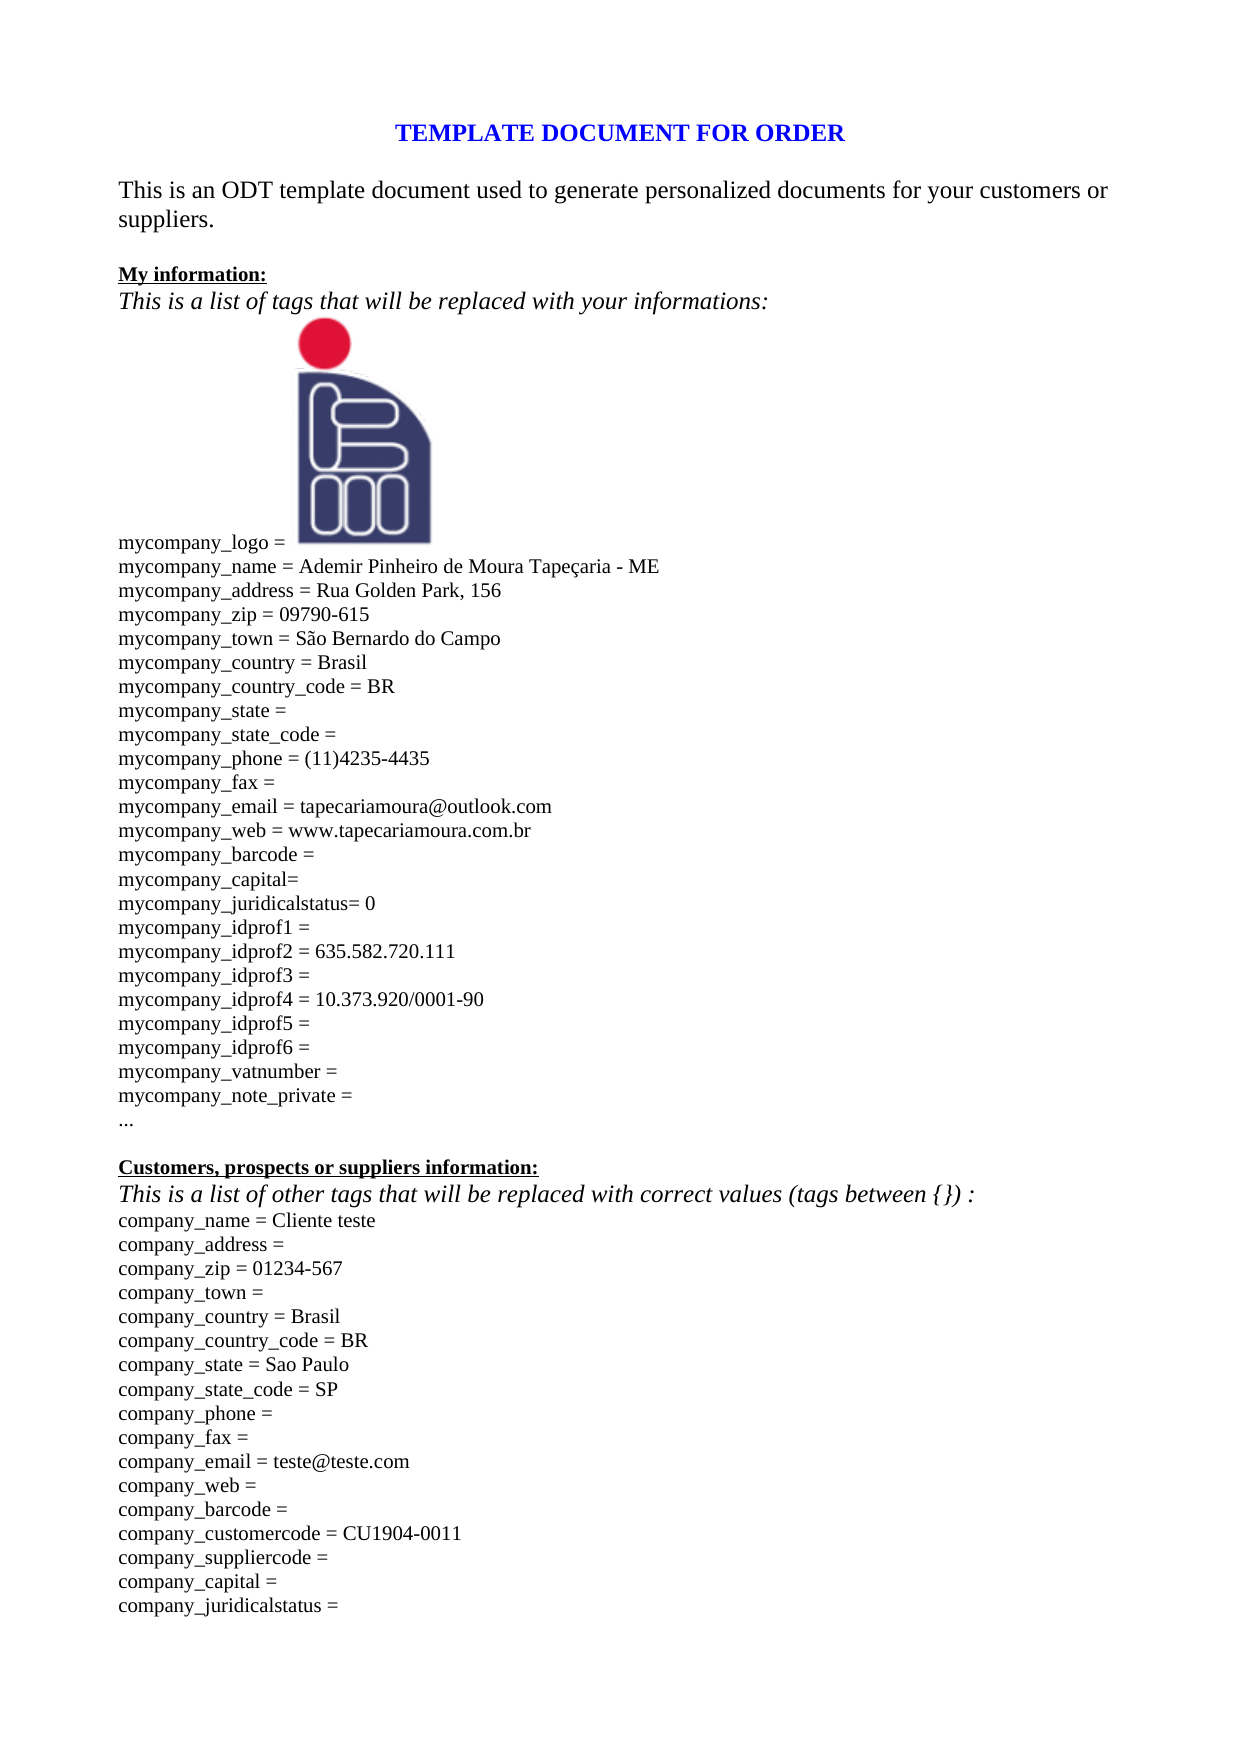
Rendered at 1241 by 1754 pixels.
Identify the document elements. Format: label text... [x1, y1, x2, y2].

text My information: [118, 262, 1122, 286]
text company_customercode = CU1904-0011 [118, 1521, 1122, 1545]
text mycompany_note_private = [118, 1083, 1122, 1107]
text mycompany_idprof4 = 10.373.920/0001-90 [118, 987, 1122, 1011]
text mycompany_phone = (11)4235-4435 [118, 746, 1122, 770]
text company_country_code = BR [118, 1328, 1122, 1352]
text company_fax = [118, 1424, 1122, 1449]
text company_address = [118, 1232, 1122, 1256]
text mycompany_idprof1 = [118, 914, 1122, 939]
text company_juridicalstatus = [118, 1593, 1122, 1617]
text mycompany_address = Rua Golden Park, 156 [118, 578, 1122, 602]
text mycompany_state_code = [118, 722, 1122, 746]
text company_web = [118, 1473, 1122, 1497]
text mycompany_logo = [118, 315, 1122, 554]
text company_town = [118, 1280, 1122, 1304]
text mycompany_idprof5 = [118, 1011, 1122, 1035]
text company_name = Cliente teste [118, 1208, 1122, 1232]
text This is a list of tags that will be replaced with your informations: [118, 286, 1122, 315]
text mycompany_idprof2 = 635.582.720.111 [118, 939, 1122, 963]
text mycompany_barcode = [118, 842, 1122, 866]
text mycompany_capital= [118, 866, 1122, 891]
picture [290, 314, 437, 549]
text company_capital = [118, 1569, 1122, 1593]
text mycompany_country = Brasil [118, 650, 1122, 674]
text company_suppliercode = [118, 1545, 1122, 1569]
text This is an ODT template document used to generate personalized documents for your customers or suppliers. [118, 176, 1122, 233]
text mycompany_web = www.tapecariamoura.com.br [118, 818, 1122, 842]
text company_country = Brasil [118, 1304, 1122, 1328]
text mycompany_idprof6 = [118, 1035, 1122, 1059]
text mycompany_name = Ademir Pinheiro de Moura Tapeçaria - ME [118, 554, 1122, 578]
text TEMPLATE DOCUMENT FOR ORDER [118, 118, 1122, 147]
text This is a list of other tags that will be replaced with correct values (tags between {}) : [118, 1179, 1122, 1208]
text mycompany_state = [118, 698, 1122, 722]
text mycompany_idprof3 = [118, 963, 1122, 987]
text company_barcode = [118, 1497, 1122, 1521]
text company_zip = 01234-567 [118, 1256, 1122, 1280]
text company_state_code = SP [118, 1376, 1122, 1401]
text company_phone = [118, 1401, 1122, 1424]
text mycompany_email = tapecariamoura@outlook.com [118, 794, 1122, 818]
text mycompany_juridicalstatus= 0 [118, 891, 1122, 914]
text mycompany_fax = [118, 770, 1122, 794]
text mycompany_town = São Bernardo do Campo [118, 626, 1122, 650]
text company_email = teste@teste.com [118, 1449, 1122, 1473]
text mycompany_vatnumber = [118, 1059, 1122, 1083]
text company_state = Sao Paulo [118, 1352, 1122, 1376]
text mycompany_country_code = BR [118, 674, 1122, 698]
text ... [118, 1107, 1122, 1131]
text Customers, prospects or suppliers information: [118, 1155, 1122, 1179]
text mycompany_zip = 09790-615 [118, 602, 1122, 626]
